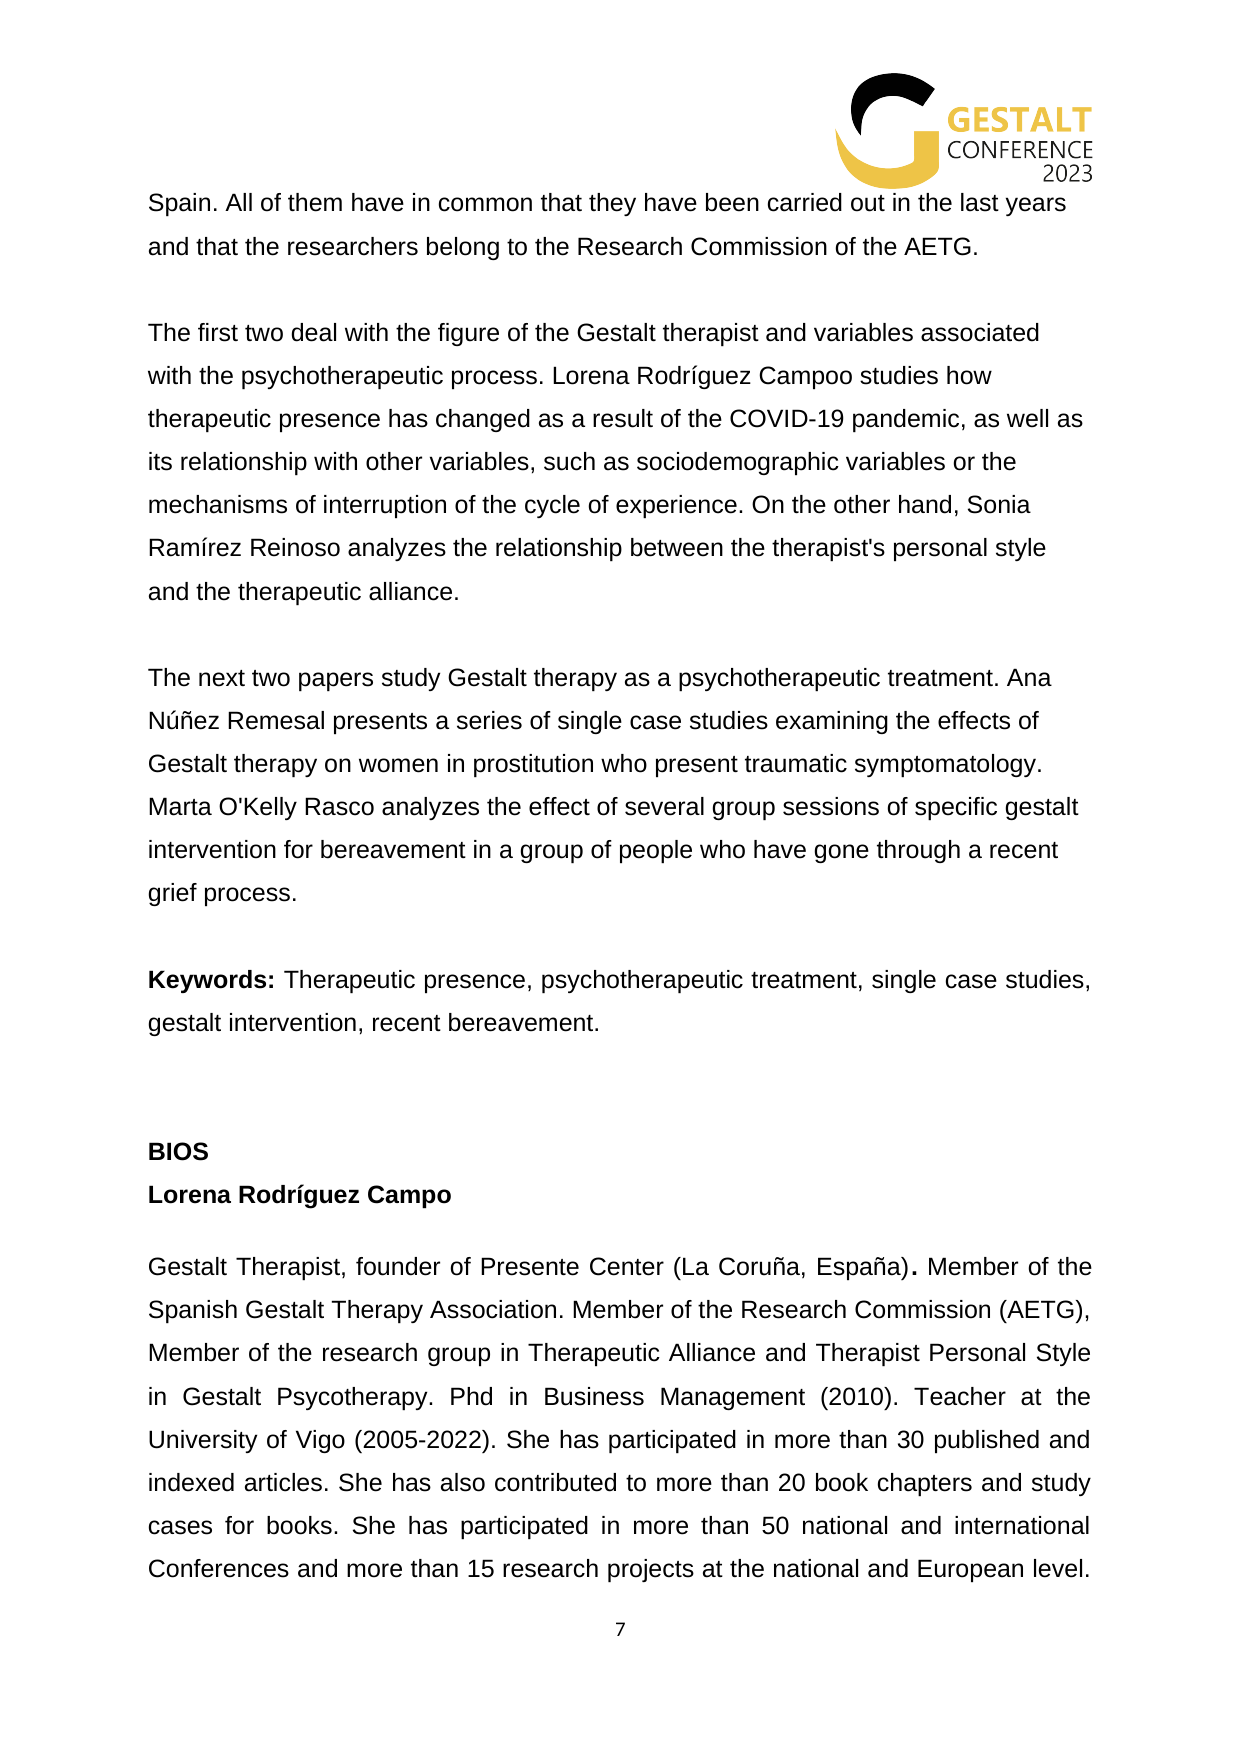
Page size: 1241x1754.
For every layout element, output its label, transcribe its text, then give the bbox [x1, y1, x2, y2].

text Keywords: Therapeutic presence, psychotherapeutic treatment, single case studies, gestalt intervention, recent bereavement. [148, 965, 1092, 1037]
text Lorena Rodríguez Campo [148, 1180, 1092, 1209]
picture [835, 73, 1093, 189]
text The next two papers study Gestalt therapy as a psychotherapeutic treatment. Ana Núñez Remesal presents a series of single case studies examining the effects of Gestalt therapy on women in prostitution who present traumatic symptomatology. Marta O'Kelly Rasco analyzes the effect of several group sessions of specific gestalt intervention for bereavement in a group of people who have gone through a recent grief process. [148, 663, 1092, 907]
text Gestalt Therapist, founder of Presente Center (La Coruña, España). Member of the Spanish Gestalt Therapy Association. Member of the Research Commission (AETG), Member of the research group in Therapeutic Alliance and Therapist Personal Style in Gestalt Psycotherapy. Phd in Business Management (2010). Teacher at the University of Vigo (2005-2022). She has participated in more than 30 published and indexed articles. She has also contributed to more than 20 book chapters and study cases for books. She has participated in more than 50 national and international Conferences and more than 15 research projects at the national and European level. [148, 1252, 1092, 1583]
text The first two deal with the figure of the Gestalt therapist and variables associated with the psychotherapeutic process. Lorena Rodríguez Campoo studies how therapeutic presence has changed as a result of the COVID-19 pandemic, as well as its relationship with other variables, such as sociodemographic variables or the mechanisms of interruption of the cycle of experience. On the other hand, Sonia Ramírez Reinoso analyzes the relationship between the therapist's personal style and the therapeutic alliance. [148, 318, 1092, 605]
text Spain. All of them have in common that they have been carried out in the last years and that the researchers belong to the Research Commission of the AETG. [148, 188, 1092, 260]
text BIOS [148, 1137, 1092, 1166]
